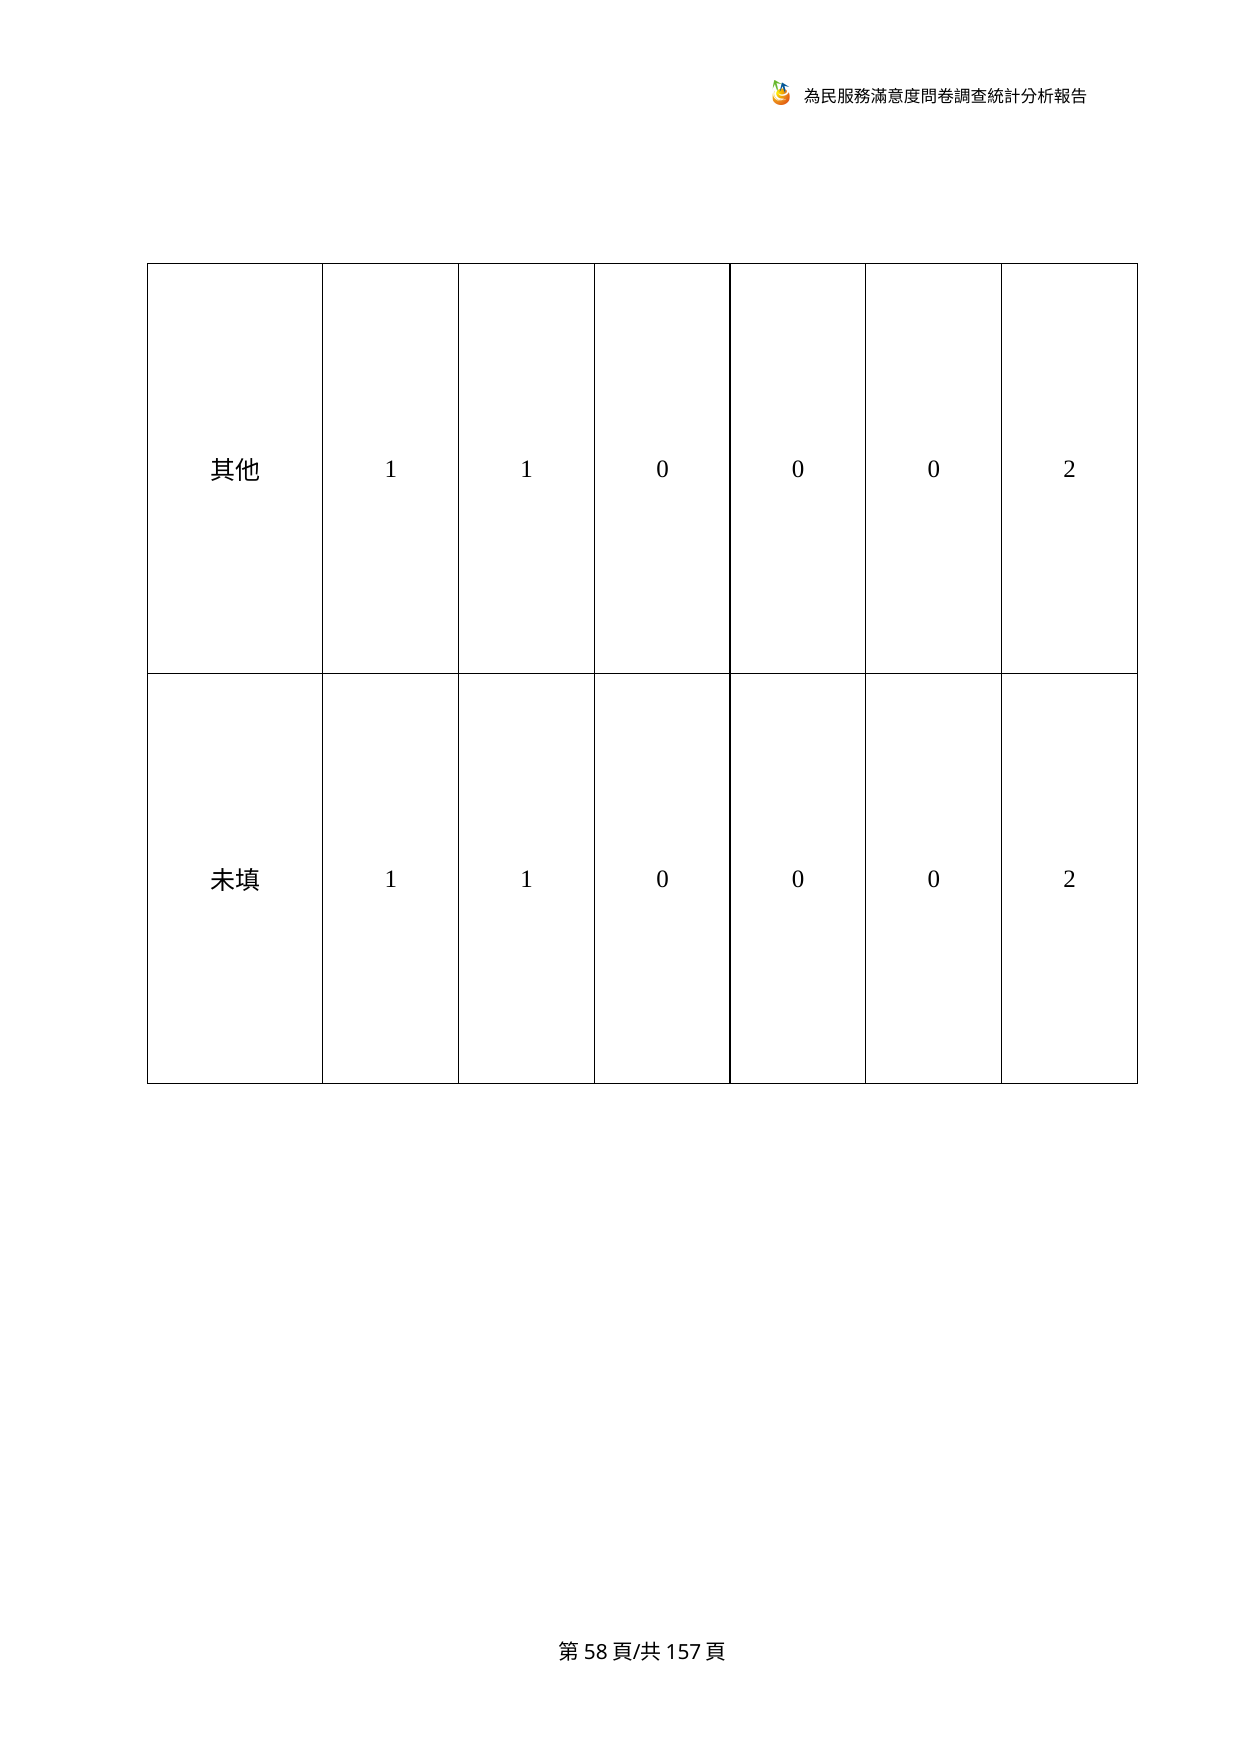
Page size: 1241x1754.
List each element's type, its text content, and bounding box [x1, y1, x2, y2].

table_cell 1 [323, 674, 458, 1083]
table_cell 2 [1002, 674, 1137, 1083]
table_cell 0 [731, 674, 865, 1083]
table_cell 1 [459, 674, 594, 1083]
table_cell 1 [323, 264, 458, 673]
table_cell 未填 [148, 674, 322, 1083]
table_cell 2 [1002, 264, 1137, 673]
table_cell 1 [459, 264, 594, 673]
table_cell 0 [595, 674, 729, 1083]
table_cell 其他 [148, 264, 322, 673]
table_cell 0 [866, 674, 1001, 1083]
table_cell 0 [595, 264, 729, 673]
table_cell 0 [866, 264, 1001, 673]
picture [772, 80, 790, 105]
table_cell 0 [731, 264, 865, 673]
